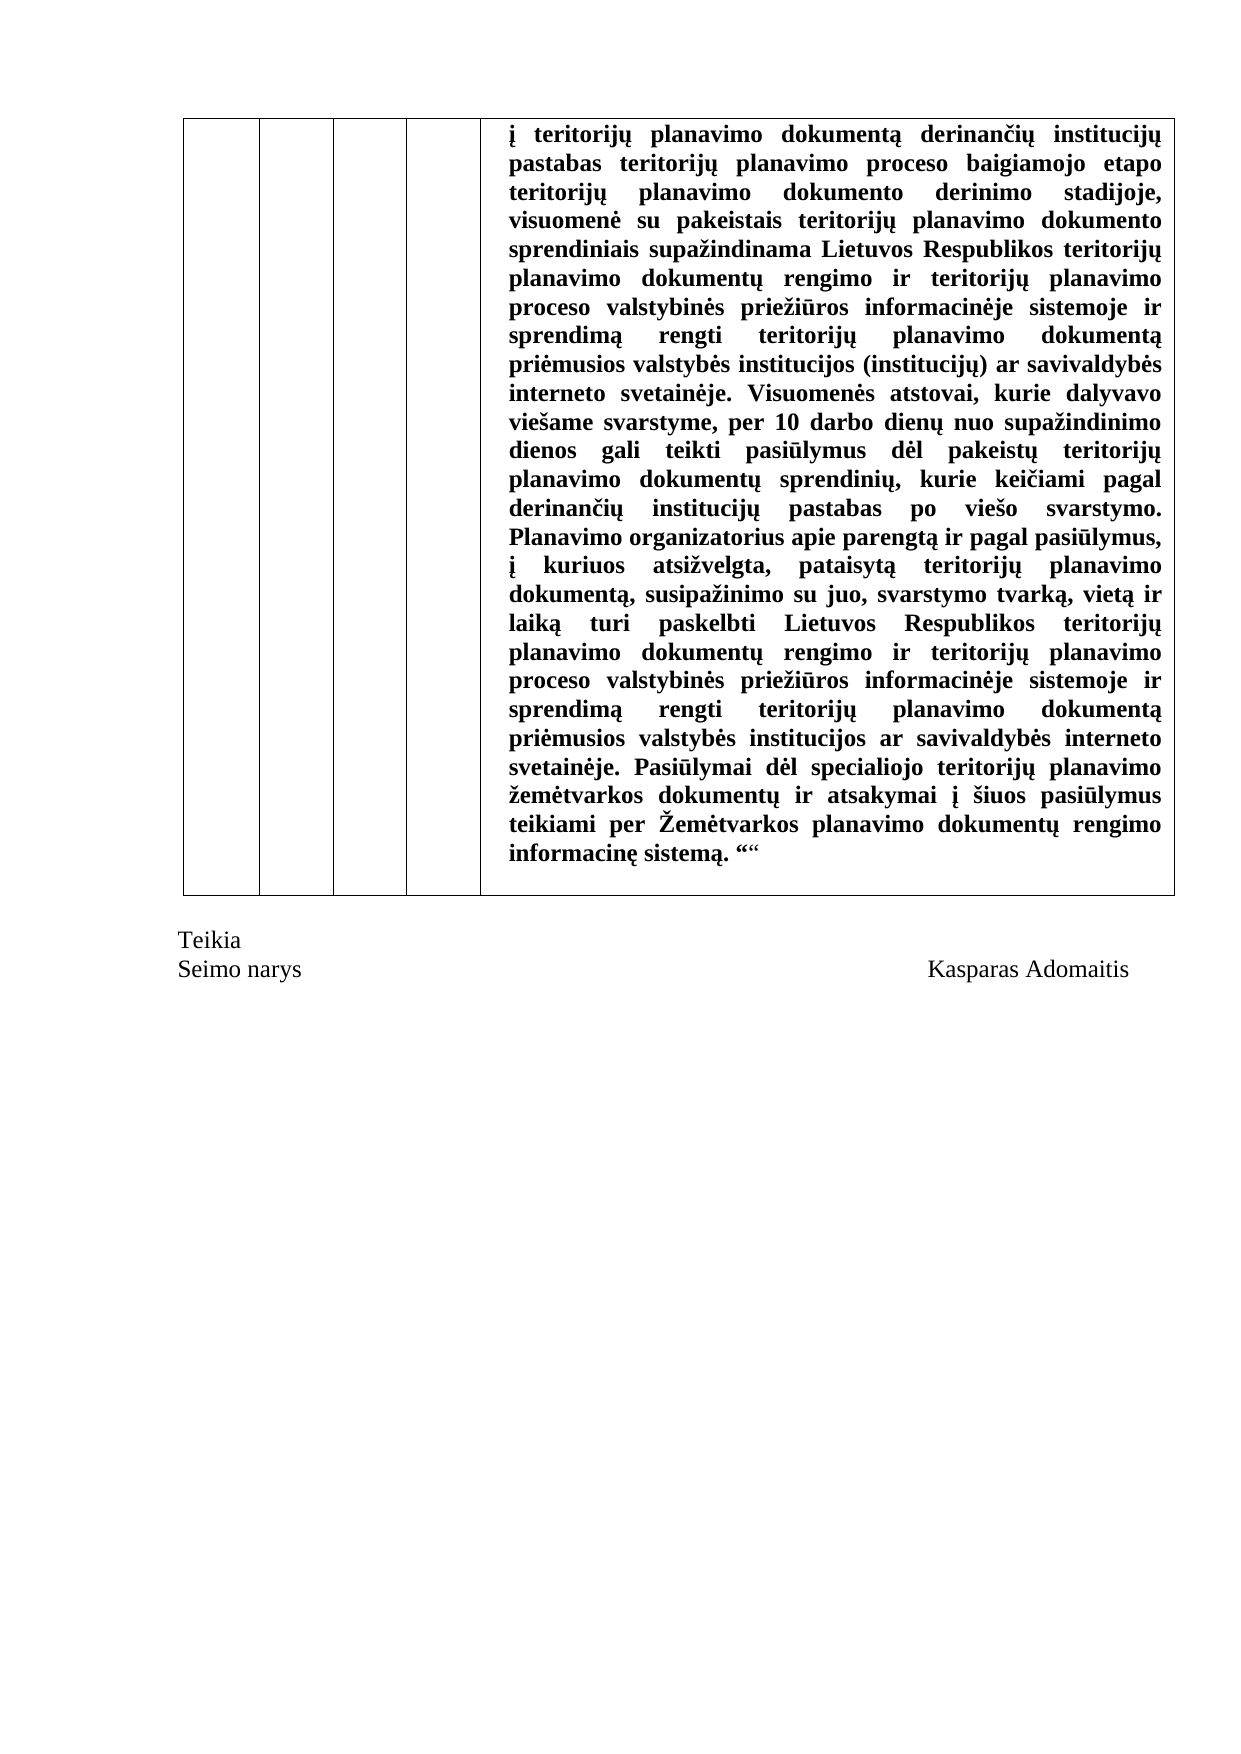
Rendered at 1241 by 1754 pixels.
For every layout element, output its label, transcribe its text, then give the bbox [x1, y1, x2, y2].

table_cell į teritorijų planavimo dokumentą derinančių institucijų pastabas teritorijų planavimo proceso baigiamojo etapo teritorijų planavimo dokumento derinimo stadijoje, visuomenė su pakeistais teritorijų planavimo dokumento sprendiniais supažindinama Lietuvos Respublikos teritorijų planavimo dokumentų rengimo ir teritorijų planavimo proceso valstybinės priežiūros informacinėje sistemoje ir sprendimą rengti teritorijų planavimo dokumentą priėmusios valstybės institucijos (institucijų) ar savivaldybės interneto svetainėje. Visuomenės atstovai, kurie dalyvavo viešame svarstyme, per 10 darbo dienų nuo supažindinimo dienos gali teikti pasiūlymus dėl pakeistų teritorijų planavimo dokumentų sprendinių, kurie keičiami pagal derinančių institucijų pastabas po viešo svarstymo. Planavimo organizatorius apie parengtą ir pagal pasiūlymus, į kuriuos atsižvelgta, pataisytą teritorijų planavimo dokumentą, susipažinimo su juo, svarstymo tvarką, vietą ir laiką turi paskelbti Lietuvos Respublikos teritorijų planavimo dokumentų rengimo ir teritorijų planavimo proceso valstybinės priežiūros informacinėje sistemoje ir sprendimą rengti teritorijų planavimo dokumentą priėmusios valstybės institucijos ar savivaldybės interneto svetainėje. Pasiūlymai dėl specialiojo teritorijų planavimo žemėtvarkos dokumentų ir atsakymai į šiuos pasiūlymus teikiami per Žemėtvarkos planavimo dokumentų rengimo informacinę sistemą. ““ [481, 119, 1174, 895]
table_cell [407, 119, 480, 895]
table_cell [260, 119, 333, 895]
table_cell [334, 119, 406, 895]
table_cell [184, 119, 259, 895]
text Seimo narys Kasparas Adomaitis [177, 954, 1181, 983]
text Teikia [177, 925, 1181, 954]
